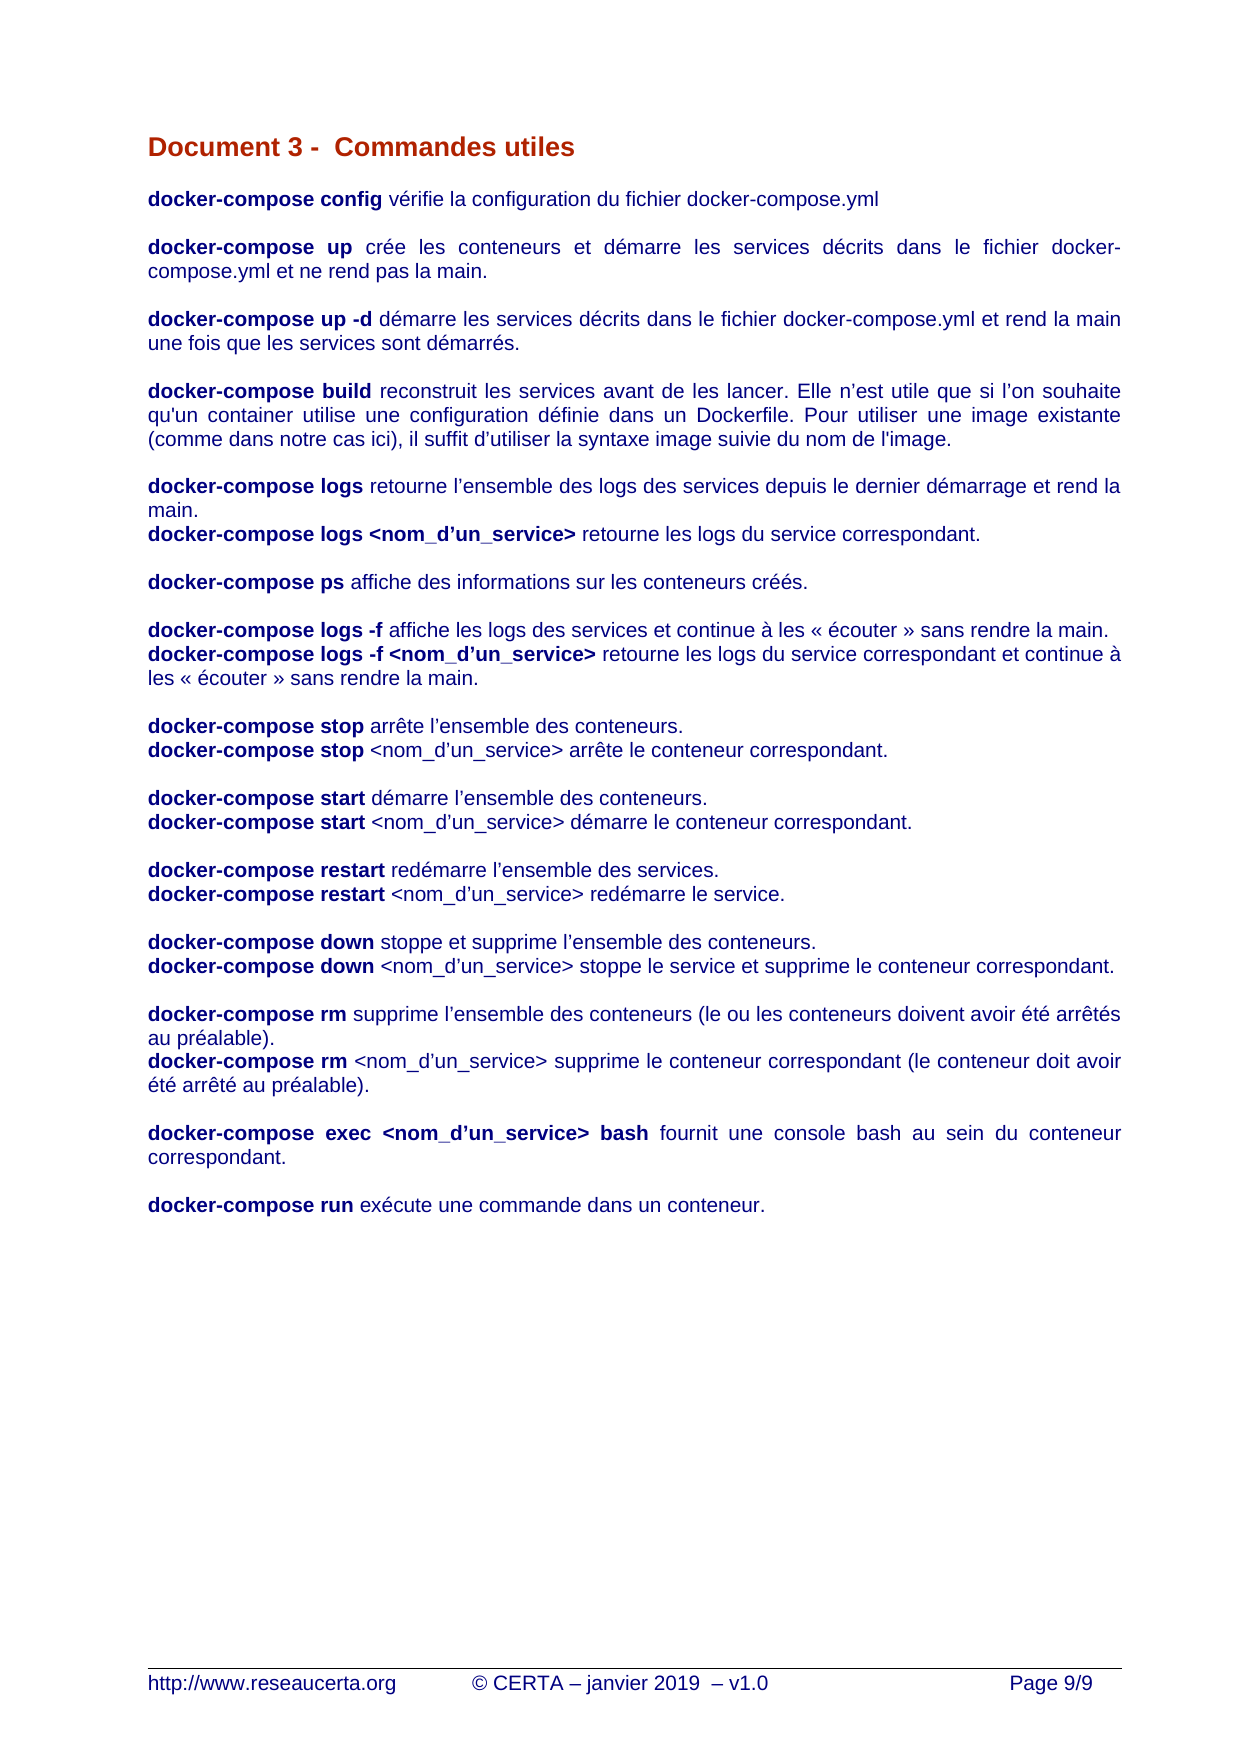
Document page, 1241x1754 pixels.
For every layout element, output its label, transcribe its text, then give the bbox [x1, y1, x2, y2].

text docker-compose stop arrête l’ensemble des conteneurs. [148, 714, 1122, 738]
text docker-compose up crée les conteneurs et démarre les services décrits dans le fichier docker-compose.yml et ne rend pas la main. [148, 235, 1122, 283]
text Document 3 - Commandes utiles [148, 131, 1122, 162]
text docker-compose exec <nom_d’un_service> bash fournit une console bash au sein du conteneur correspondant. [148, 1121, 1122, 1169]
text docker-compose start démarre l’ensemble des conteneurs. [148, 786, 1122, 810]
text docker-compose build reconstruit les services avant de les lancer. Elle n’est utile que si l’on souhaite qu'un container utilise une configuration définie dans un Dockerfile. Pour utiliser une image existante (comme dans notre cas ici), il suffit d’utiliser la syntaxe image suivie du nom de l'image. [148, 378, 1122, 450]
text docker-compose rm <nom_d’un_service> supprime le conteneur correspondant (le conteneur doit avoir été arrêté au préalable). [148, 1049, 1122, 1097]
text docker-compose logs retourne l’ensemble des logs des services depuis le dernier démarrage et rend la main. [148, 474, 1122, 522]
text docker-compose down stoppe et supprime l’ensemble des conteneurs. [148, 929, 1122, 953]
text docker-compose logs -f <nom_d’un_service> retourne les logs du service correspondant et continue à les « écouter » sans rendre la main. [148, 642, 1122, 690]
text docker-compose config vérifie la configuration du fichier docker-compose.yml [148, 187, 1122, 211]
text docker-compose restart redémarre l’ensemble des services. [148, 858, 1122, 882]
text docker-compose stop <nom_d’un_service> arrête le conteneur correspondant. [148, 738, 1122, 762]
text docker-compose run exécute une commande dans un conteneur. [148, 1193, 1122, 1217]
text docker-compose ps affiche des informations sur les conteneurs créés. [148, 570, 1122, 594]
text docker-compose restart <nom_d’un_service> redémarre le service. [148, 882, 1122, 906]
text docker-compose logs -f affiche les logs des services et continue à les « écouter » sans rendre la main. [148, 618, 1122, 642]
text docker-compose down <nom_d’un_service> stoppe le service et supprime le conteneur correspondant. [148, 953, 1122, 977]
text docker-compose logs <nom_d’un_service> retourne les logs du service correspondant. [148, 522, 1122, 546]
text docker-compose rm supprime l’ensemble des conteneurs (le ou les conteneurs doivent avoir été arrêtés au préalable). [148, 1001, 1122, 1049]
text docker-compose start <nom_d’un_service> démarre le conteneur correspondant. [148, 810, 1122, 834]
text docker-compose up -d démarre les services décrits dans le fichier docker-compose.yml et rend la main une fois que les services sont démarrés. [148, 307, 1122, 354]
